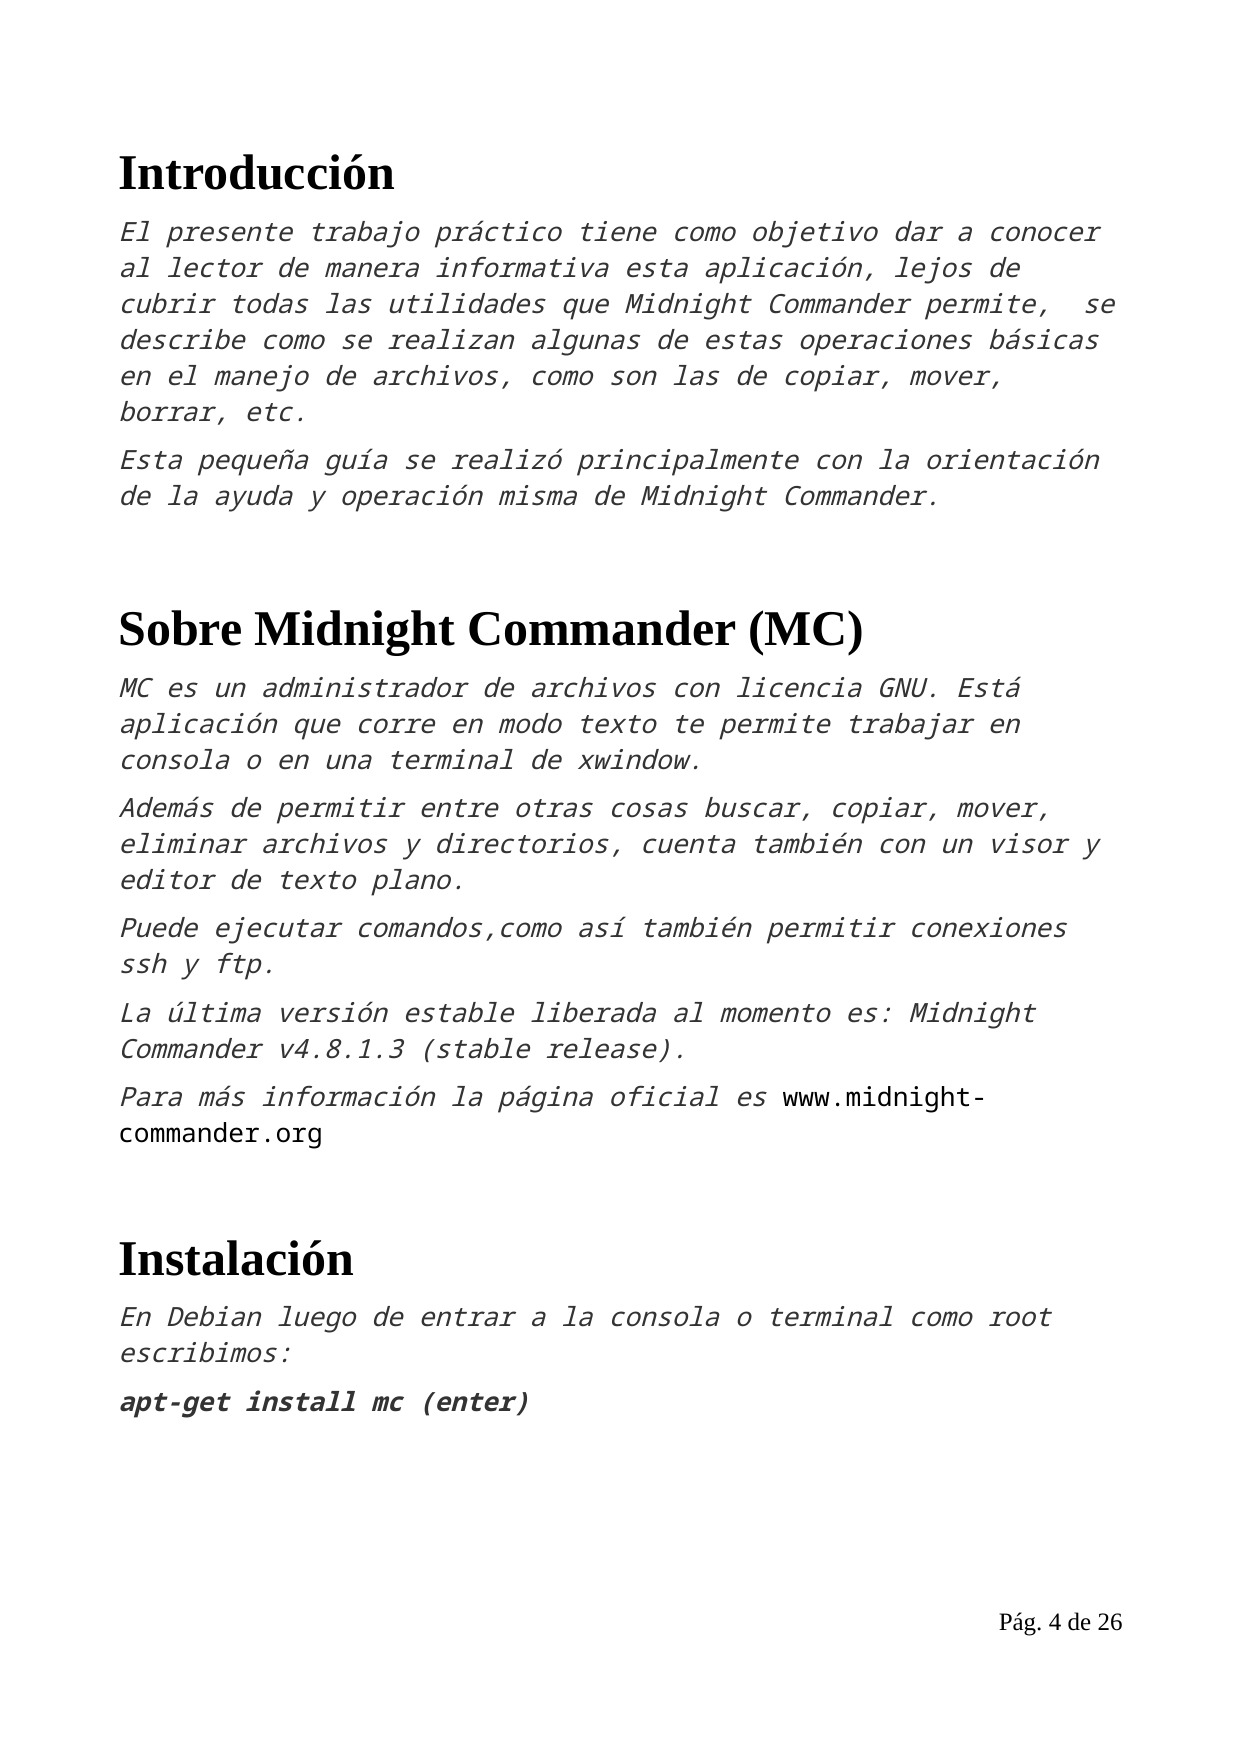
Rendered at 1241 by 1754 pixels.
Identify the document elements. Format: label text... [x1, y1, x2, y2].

subtitle Sobre Midnight Commander (MC) [118, 599, 1122, 657]
text En Debian luego de entrar a la consola o terminal como root escribimos: [118, 1298, 1122, 1370]
text Además de permitir entre otras cosas buscar, copiar, mover, eliminar archivos y directorios, cuenta también con un visor y editor de texto plano. [118, 789, 1122, 897]
text Para más información la página oficial es www.midnight-commander.org [118, 1078, 1122, 1150]
subtitle Instalación [118, 1228, 1122, 1286]
text Puede ejecutar comandos,como así también permitir conexiones ssh y ftp. [118, 910, 1122, 982]
text El presente trabajo práctico tiene como objetivo dar a conocer al lector de manera informativa esta aplicación, lejos de cubrir todas las utilidades que Midnight Commander permite, se describe como se realizan algunas de estas operaciones básicas en el manejo de archivos, como son las de copiar, mover, borrar, etc. [118, 213, 1122, 429]
text La última versión estable liberada al momento es: Midnight Commander v4.8.1.3 (stable release). [118, 994, 1122, 1066]
text apt-get install mc (enter) [118, 1383, 1122, 1419]
subtitle Introducción [118, 143, 1122, 201]
text Esta pequeña guía se realizó principalmente con la orientación de la ayuda y operación misma de Midnight Commander. [118, 441, 1122, 513]
text MC es un administrador de archivos con licencia GNU. Está aplicación que corre en modo texto te permite trabajar en consola o en una terminal de xwindow. [118, 669, 1122, 777]
